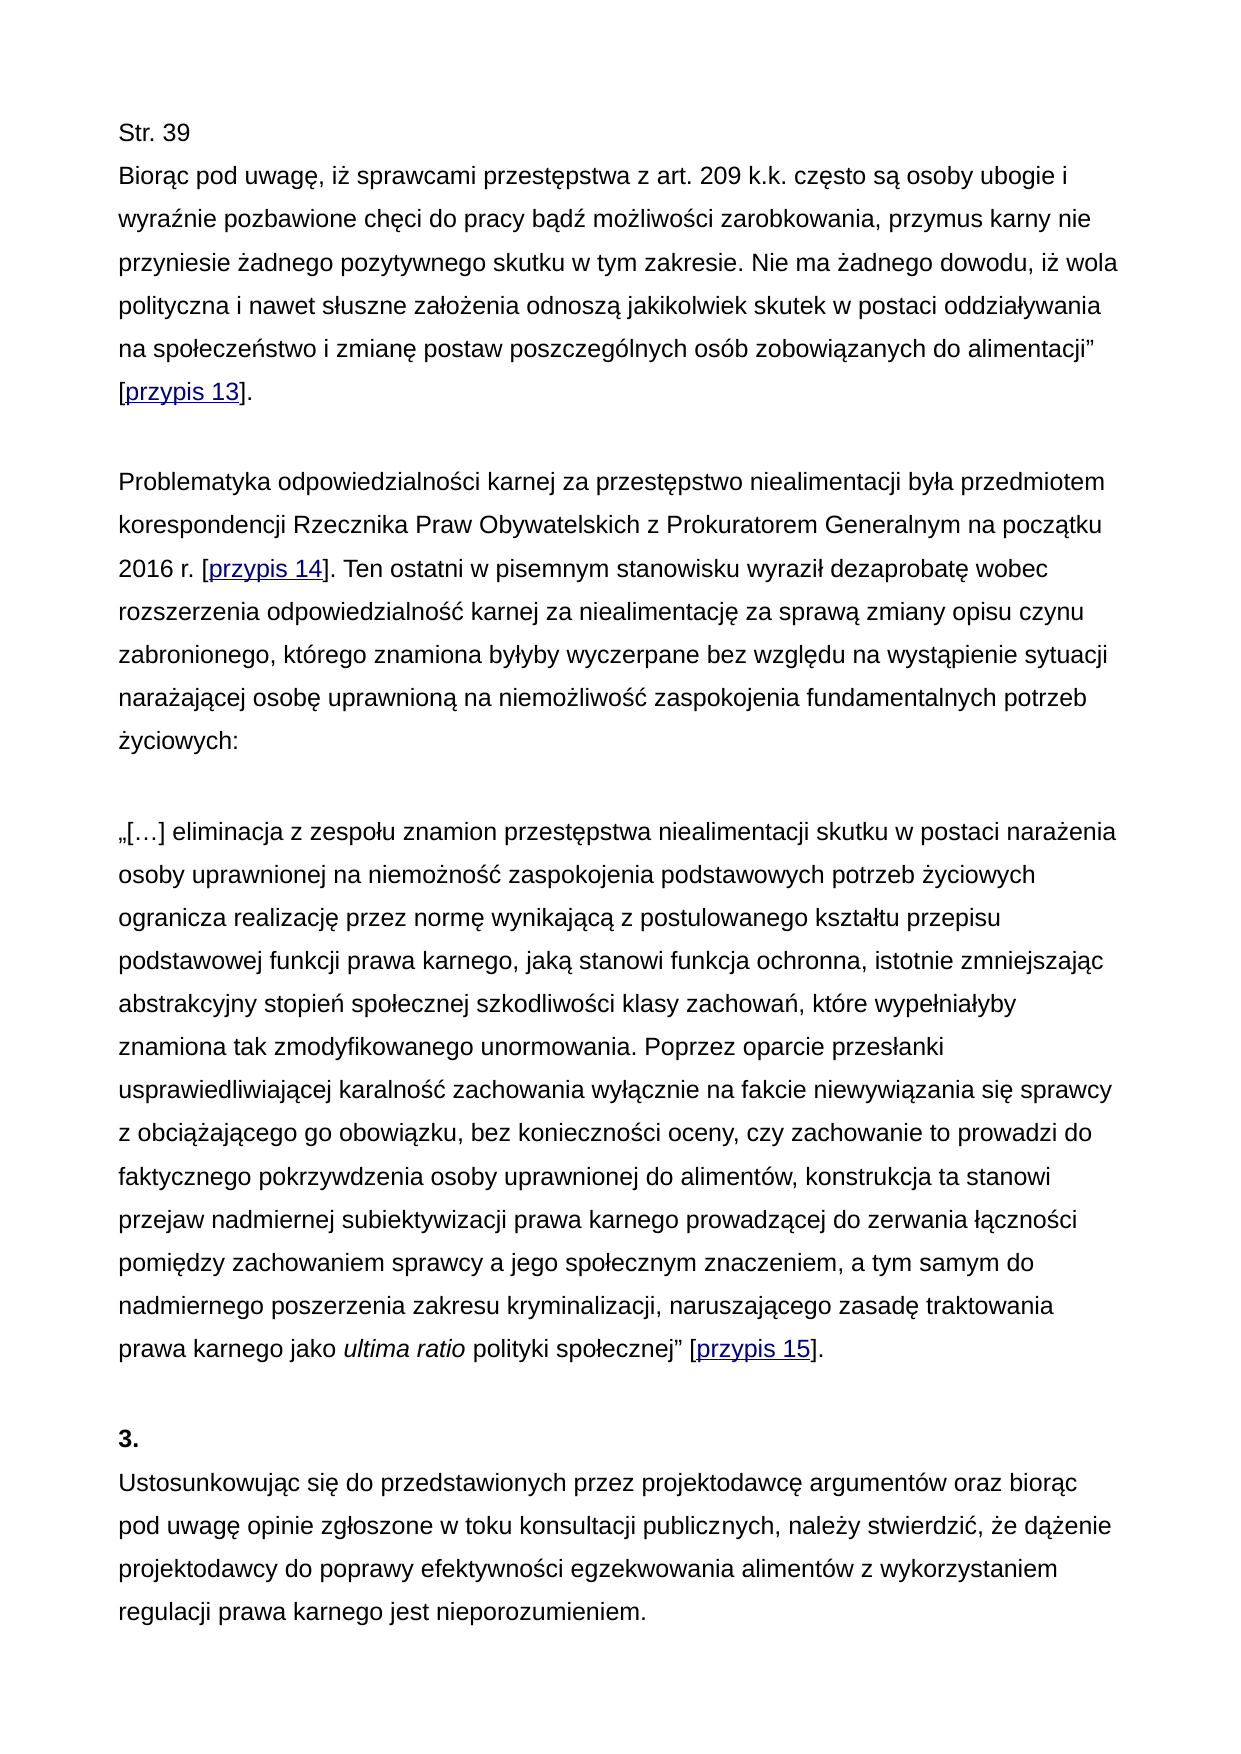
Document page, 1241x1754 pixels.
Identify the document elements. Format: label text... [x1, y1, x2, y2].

text „[…] eliminacja z zespołu znamion przestępstwa niealimentacji skutku w postaci narażenia osoby uprawnionej na niemożność zaspokojenia podstawowych potrzeb życiowych ogranicza realizację przez normę wynikającą z postulowanego kształtu przepisu podstawowej funkcji prawa karnego, jaką stanowi funkcja ochronna, istotnie zmniejszając abstrakcyjny stopień społecznej szkodliwości klasy zachowań, które wypełniałyby znamiona tak zmodyfikowanego unormowania. Poprzez oparcie przesłanki usprawiedliwiającej karalność zachowania wyłącznie na fakcie niewywiązania się sprawcy z obciążającego go obowiązku, bez konieczności oceny, czy zachowanie to prowadzi do faktycznego pokrzywdzenia osoby uprawnionej do alimentów, konstrukcja ta stanowi przejaw nadmiernej subiektywizacji prawa karnego prowadzącej do zerwania łączności pomiędzy zachowaniem sprawcy a jego społecznym znaczeniem, a tym samym do nadmiernego poszerzenia zakresu kryminalizacji, naruszającego zasadę traktowania prawa karnego jako ultima ratio polityki społecznej” [przypis 15]. [118, 816, 1122, 1363]
text Problematyka odpowiedzialności karnej za przestępstwo niealimentacji była przedmiotem korespondencji Rzecznika Praw Obywatelskich z Prokuratorem Generalnym na początku 2016 r. [przypis 14]. Ten ostatni w pisemnym stanowisku wyraził dezaprobatę wobec rozszerzenia odpowiedzialność karnej za niealimentację za sprawą zmiany opisu czynu zabronionego, którego znamiona byłyby wyczerpane bez względu na wystąpienie sytuacji narażającej osobę uprawnioną na niemożliwość zaspokojenia fundamentalnych potrzeb życiowych: [118, 467, 1122, 755]
text Ustosunkowując się do przedstawionych przez projektodawcę argumentów oraz biorąc pod uwagę opinie zgłoszone w toku konsultacji publicznych, należy stwierdzić, że dążenie projektodawcy do poprawy efektywności egzekwowania alimentów z wykorzystaniem regulacji prawa karnego jest nieporozumieniem. [118, 1467, 1122, 1626]
subtitle 3. [118, 1424, 1122, 1453]
text Biorąc pod uwagę, iż sprawcami przestępstwa z art. 209 k.k. często są osoby ubogie i wyraźnie pozbawione chęci do pracy bądź możliwości zarobkowania, przymus karny nie przyniesie żadnego pozytywnego skutku w tym zakresie. Nie ma żadnego dowodu, iż wola polityczna i nawet słuszne założenia odnoszą jakikolwiek skutek w postaci oddziaływania na społeczeństwo i zmianę postaw poszczególnych osób zobowiązanych do alimentacji” [przypis 13]. [118, 161, 1122, 406]
text Str. 39 [118, 118, 1122, 147]
